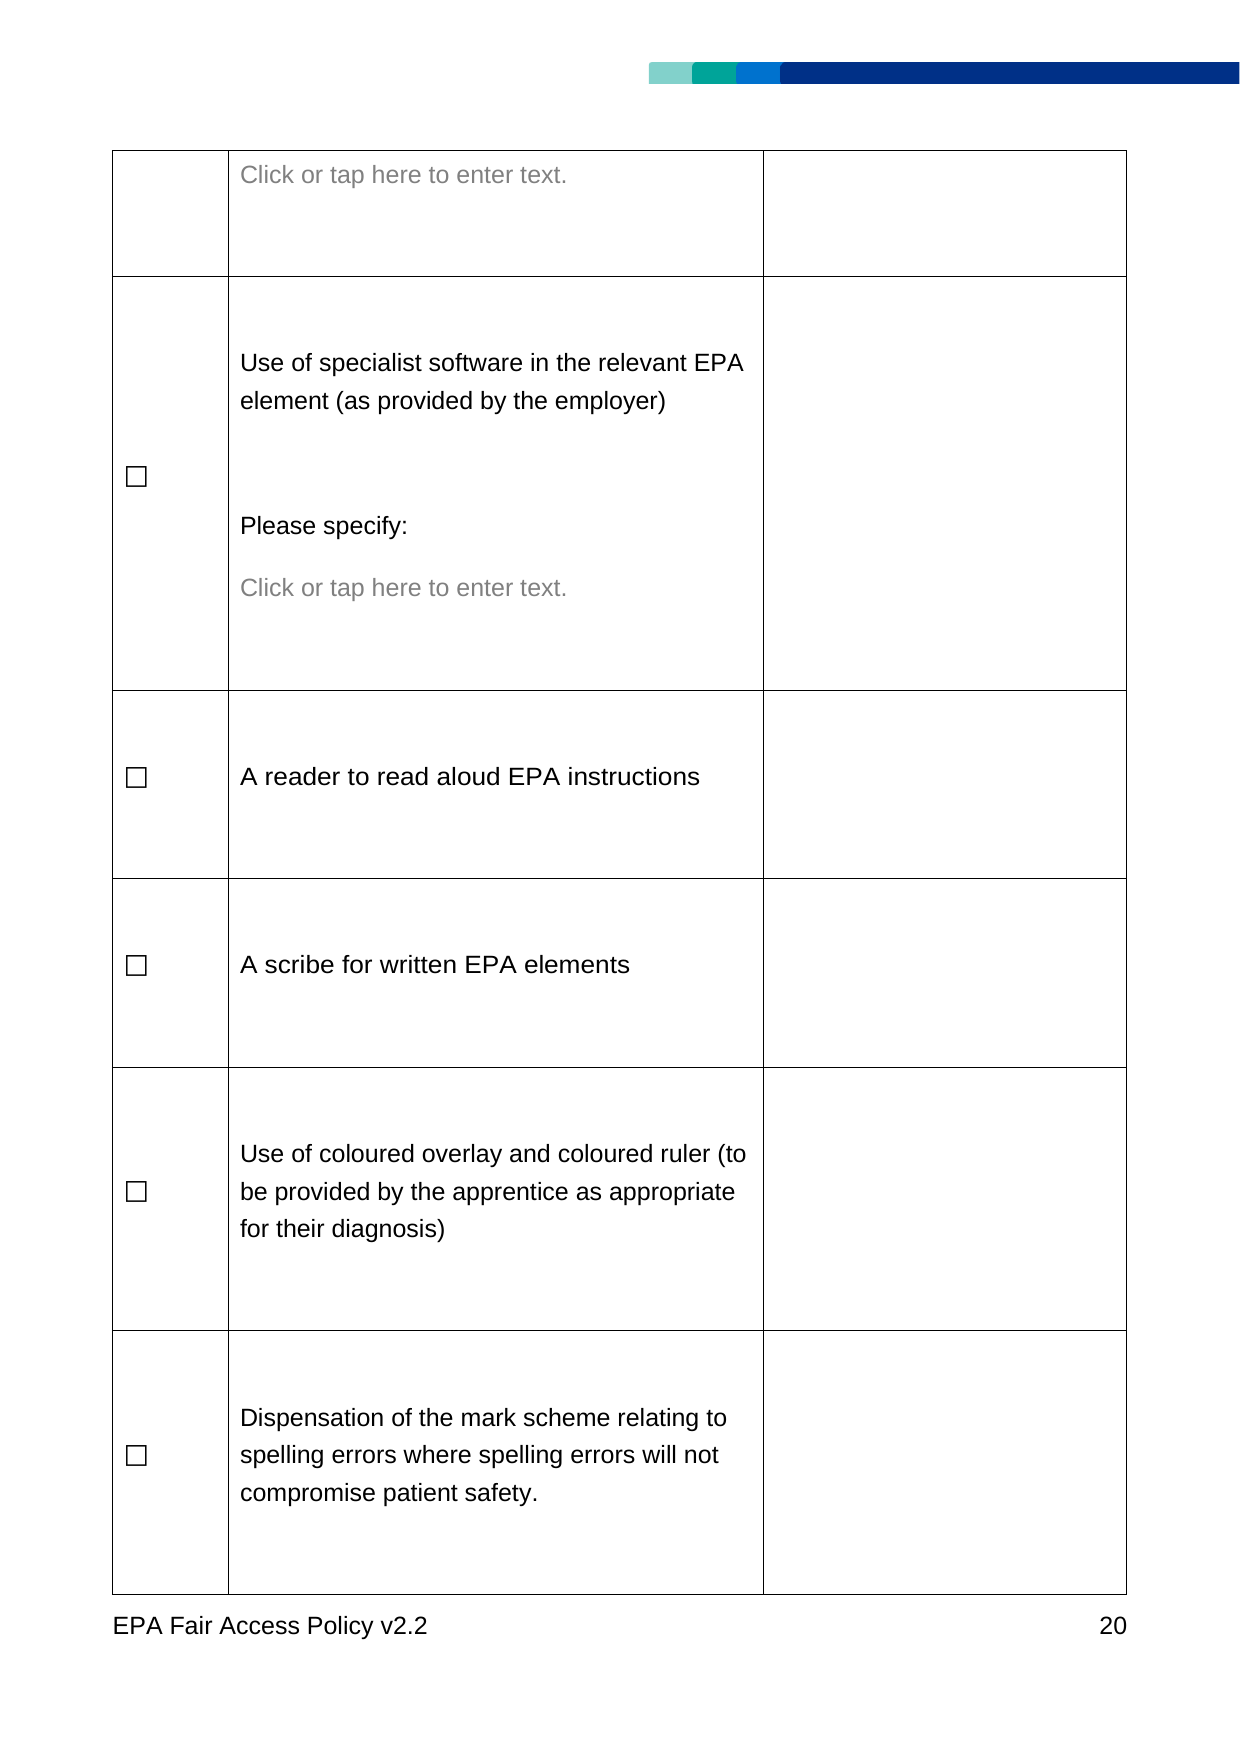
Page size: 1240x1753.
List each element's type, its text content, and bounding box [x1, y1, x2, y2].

table_cell A reader to read aloud EPA instructions [229, 691, 763, 878]
table_cell [764, 691, 1126, 878]
table_cell Use of coloured overlay and coloured ruler (to be provided by the apprentice as appropriate for their diagnosis) [229, 1068, 763, 1330]
table_cell ☐ [113, 879, 228, 1067]
table_cell A scribe for written EPA elements [229, 879, 763, 1067]
table_cell [113, 151, 228, 276]
table_cell ☐ [113, 1331, 228, 1594]
table_cell [764, 1331, 1126, 1594]
table_cell Click or tap here to enter text. [229, 151, 763, 276]
table_cell ☐ [113, 1068, 228, 1330]
table_cell [764, 151, 1126, 276]
table_cell Dispensation of the mark scheme relating to spelling errors where spelling errors will not compromise patient safety. [229, 1331, 763, 1594]
table_cell [764, 277, 1126, 689]
table_cell ☐ [113, 691, 228, 878]
table_cell [764, 1068, 1126, 1330]
table_cell Use of specialist software in the relevant EPA element (as provided by the employer) Please specify: Click or tap here to enter text. [229, 277, 763, 689]
table_cell [764, 879, 1126, 1067]
table_cell ☐ [113, 277, 228, 689]
